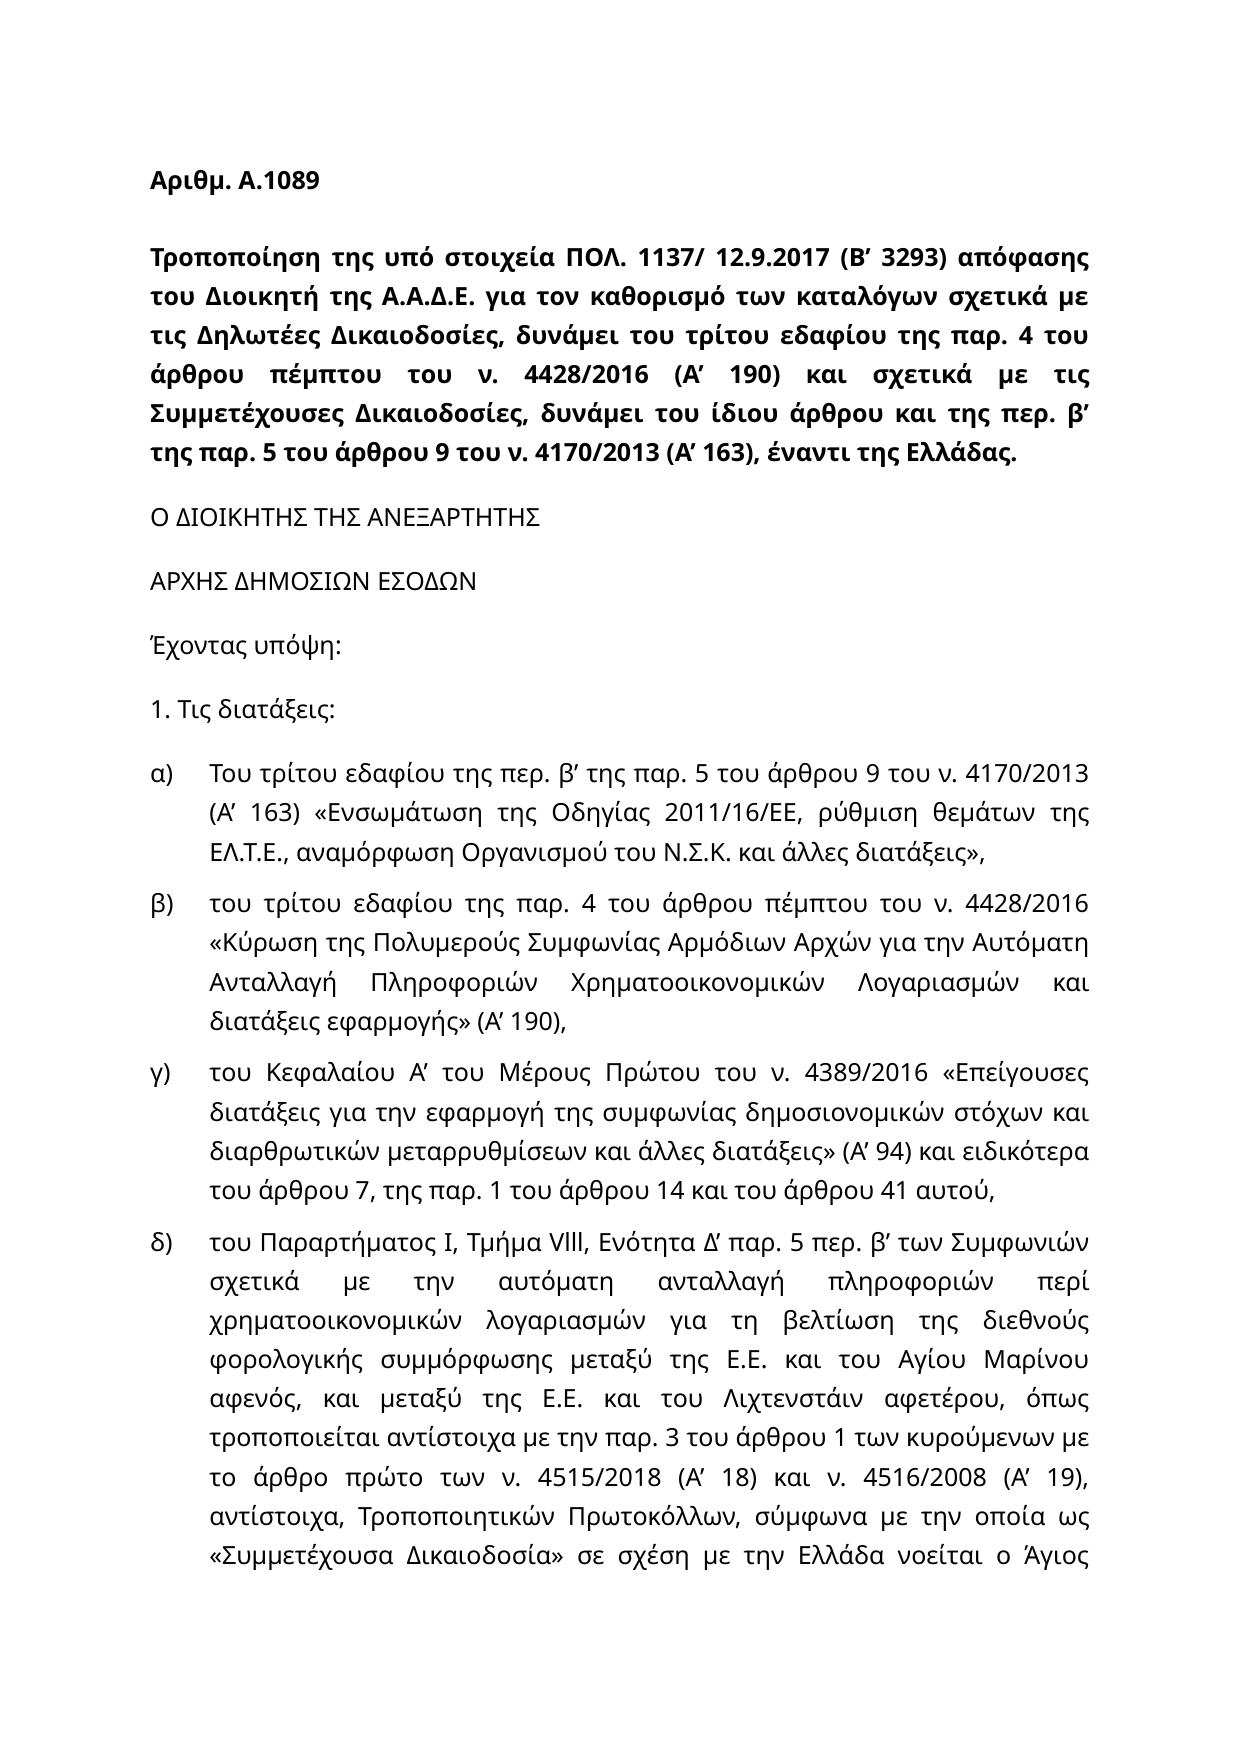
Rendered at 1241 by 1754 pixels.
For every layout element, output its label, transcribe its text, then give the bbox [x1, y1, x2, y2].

list δ) του Παραρτήματος Ι, Τμήμα Vlll, Ενότητα Δ’ παρ. 5 περ. β’ των Συμφωνιών σχετικά με την αυτόματη ανταλλαγή πληροφοριών περί χρηματοοικονομικών λογαριασμών για τη βελτίωση της διεθνούς φορολογικής συμμόρφωσης μεταξύ της Ε.Ε. και του Αγίου Μαρίνου αφενός, και μεταξύ της Ε.Ε. και του Λιχτενστάιν αφετέρου, όπως τροποποιείται αντίστοιχα με την παρ. 3 του άρθρου 1 των κυρούμενων με το άρθρο πρώτο των ν. 4515/2018 (Α’ 18) και ν. 4516/2008 (Α’ 19), αντίστοιχα, Τροποποιητικών Πρωτοκόλλων, σύμφωνα με την οποία ως «Συμμετέχουσα Δικαιοδοσία» σε σχέση με την Ελλάδα νοείται ο Άγιος [150, 1224, 1090, 1572]
text 1. Τις διατάξεις: [150, 692, 1090, 726]
text ΑΡΧΗΣ ΔΗΜΟΣΙΩΝ ΕΣΟΔΩΝ [150, 563, 1090, 597]
text Τροποποίηση της υπό στοιχεία ΠΟΛ. 1137/ 12.9.2017 (Β’ 3293) απόφασης του Διοικητή της Α.Α.Δ.Ε. για τον καθορισμό των καταλόγων σχετικά με τις Δηλωτέες Δικαιοδοσίες, δυνάμει του τρίτου εδαφίου της παρ. 4 του άρθρου πέμπτου του ν. 4428/2016 (Α’ 190) και σχετικά με τις Συμμετέχουσες Δικαιοδοσίες, δυνάμει του ίδιου άρθρου και της περ. β’ της παρ. 5 του άρθρου 9 του ν. 4170/2013 (Α’ 163), έναντι της Ελλάδας. [150, 239, 1090, 469]
list α) Του τρίτου εδαφίου της περ. β’ της παρ. 5 του άρθρου 9 του ν. 4170/2013 (Α’ 163) «Ενσωμάτωση της Οδηγίας 2011/16/ΕΕ, ρύθμιση θεμάτων της ΕΛ.Τ.Ε., αναμόρφωση Οργανισμού του Ν.Σ.Κ. και άλλες διατάξεις», [150, 756, 1090, 868]
text Ο ΔΙΟΙΚΗΤΗΣ ΤΗΣ ΑΝΕΞΑΡΤΗΤΗΣ [150, 499, 1090, 533]
title Αριθμ. Α.1089 [150, 162, 1090, 197]
text Έχοντας υπόψη: [150, 627, 1090, 662]
list γ) του Κεφαλαίου Α’ του Μέρους Πρώτου του ν. 4389/2016 «Επείγουσες διατάξεις για την εφαρμογή της συμφωνίας δημοσιονομικών στόχων και διαρθρωτικών μεταρρυθμίσεων και άλλες διατάξεις» (Α’ 94) και ειδικότερα του άρθρου 7, της παρ. 1 του άρθρου 14 και του άρθρου 41 αυτού, [150, 1055, 1090, 1207]
list β) του τρίτου εδαφίου της παρ. 4 του άρθρου πέμπτου του ν. 4428/2016 «Κύρωση της Πολυμερούς Συμφωνίας Αρμόδιων Αρχών για την Αυτόματη Ανταλλαγή Πληροφοριών Χρηματοοικονομικών Λογαριασμών και διατάξεις εφαρμογής» (Α’ 190), [150, 886, 1090, 1037]
